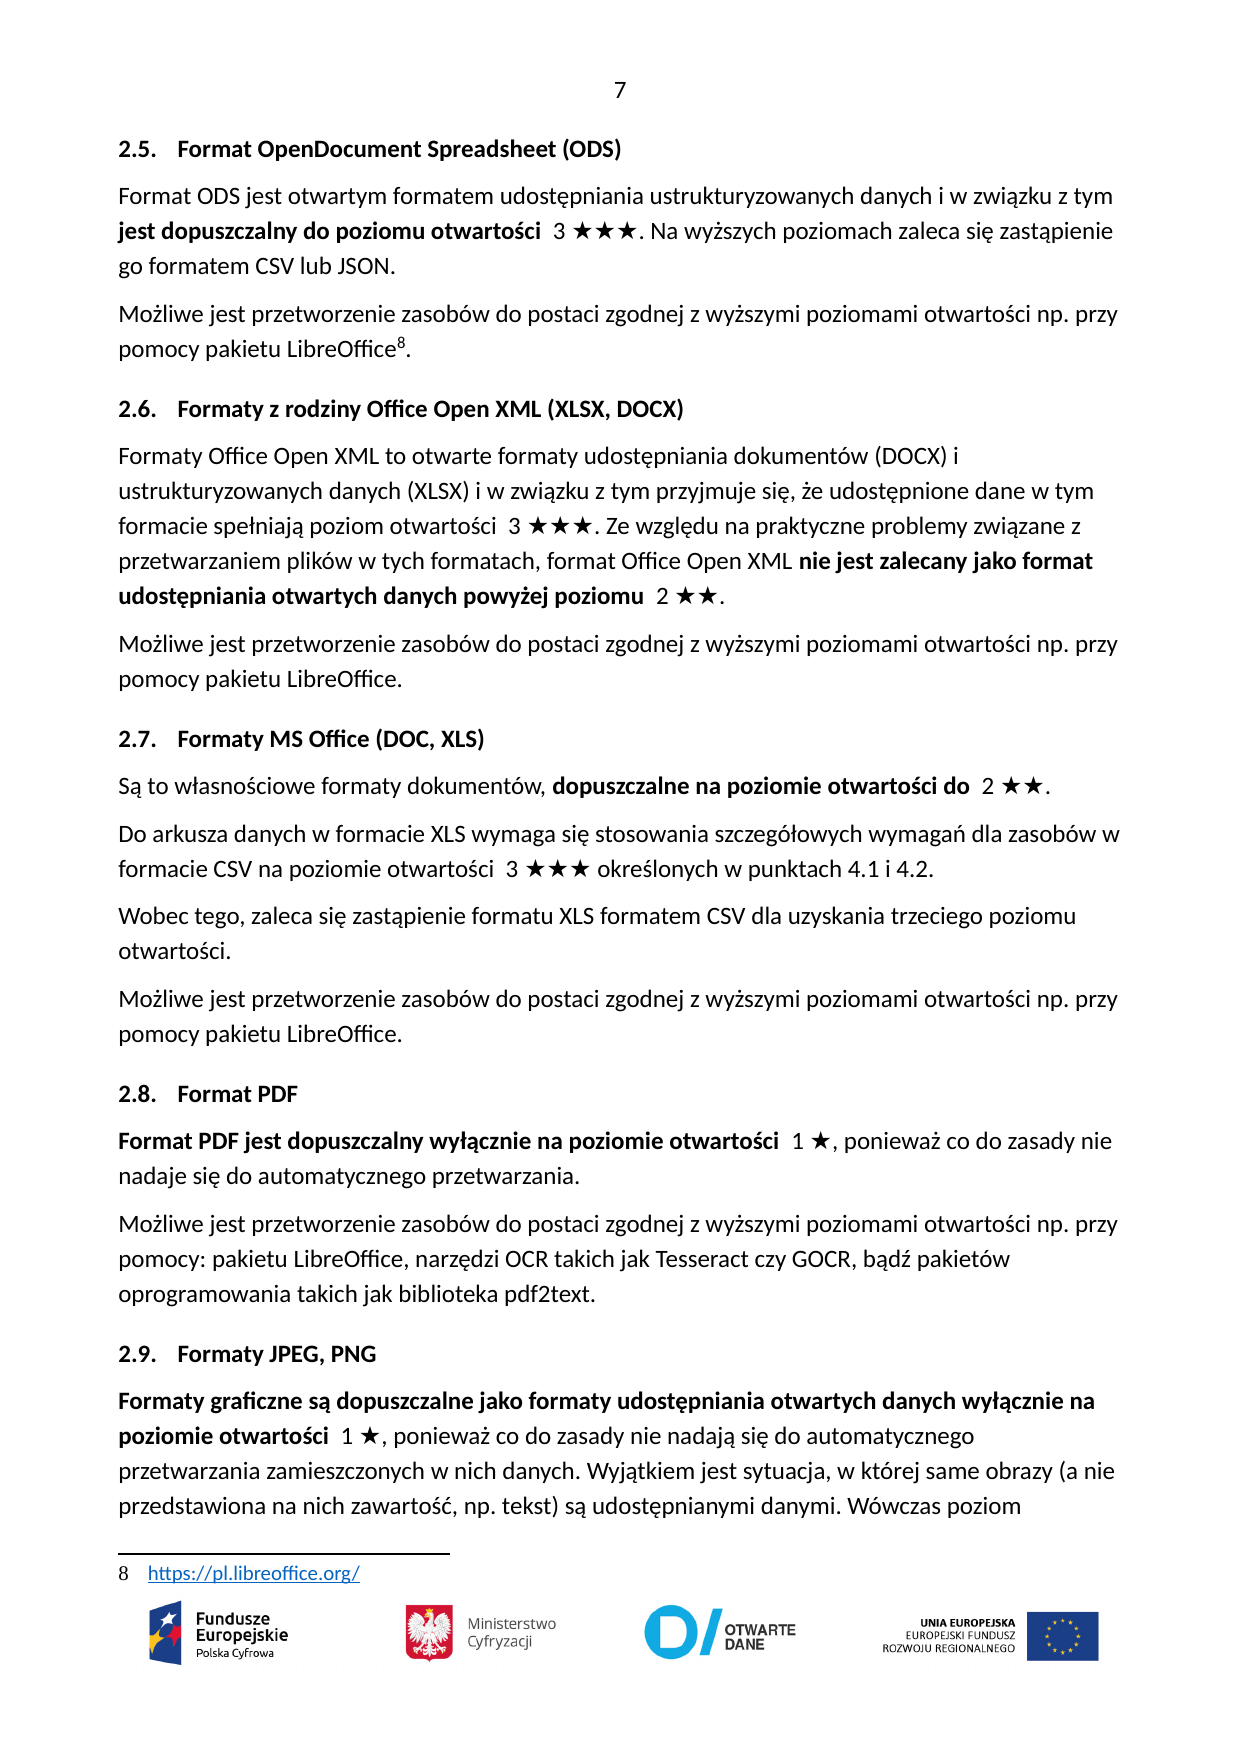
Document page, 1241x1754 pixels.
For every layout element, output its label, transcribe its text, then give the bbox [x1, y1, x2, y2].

text Formaty graficzne są dopuszczalne jako formaty udostępniania otwartych danych wyłącznie na poziomie otwartości 1 ★, ponieważ co do zasady nie nadają się do automatycznego przetwarzania zamieszczonych w nich danych. Wyjątkiem jest sytuacja, w której same obrazy (a nie przedstawiona na nich zawartość, np. tekst) są udostępnianymi danymi. Wówczas poziom [118, 1385, 1122, 1521]
text Możliwe jest przetworzenie zasobów do postaci zgodnej z wyższymi poziomami otwartości np. przy pomocy pakietu LibreOffice. [118, 298, 1122, 363]
text Są to własnościowe formaty dokumentów, dopuszczalne na poziomie otwartości do 2 ★★. [118, 770, 1122, 801]
picture [117, 1586, 1122, 1681]
text Możliwe jest przetworzenie zasobów do postaci zgodnej z wyższymi poziomami otwartości np. przy pomocy pakietu LibreOffice. [118, 983, 1122, 1048]
subtitle 2.9. Formaty JPEG, PNG [118, 1338, 1122, 1368]
text Do arkusza danych w formacie XLS wymaga się stosowania szczegółowych wymagań dla zasobów w formacie CSV na poziomie otwartości 3 ★★★ określonych w punktach 4.1 i 4.2. [118, 818, 1122, 883]
text Wobec tego, zaleca się zastąpienie formatu XLS formatem CSV dla uzyskania trzeciego poziomu otwartości. [118, 900, 1122, 966]
text Możliwe jest przetworzenie zasobów do postaci zgodnej z wyższymi poziomami otwartości np. przy pomocy pakietu LibreOffice. [118, 628, 1122, 693]
text Format ODS jest otwartym formatem udostępniania ustrukturyzowanych danych i w związku z tym jest dopuszczalny do poziomu otwartości 3 ★★★. Na wyższych poziomach zaleca się zastąpienie go formatem CSV lub JSON. [118, 180, 1122, 281]
subtitle 2.7. Formaty MS Office (DOC, XLS) [118, 723, 1122, 753]
text Możliwe jest przetworzenie zasobów do postaci zgodnej z wyższymi poziomami otwartości np. przy pomocy: pakietu LibreOffice, narzędzi OCR takich jak Tesseract czy GOCR, bądź pakietów oprogramowania takich jak biblioteka pdf2text. [118, 1208, 1122, 1308]
subtitle 2.8. Format PDF [118, 1078, 1122, 1108]
subtitle 2.5. Format OpenDocument Spreadsheet (ODS) [118, 133, 1122, 163]
text Formaty Office Open XML to otwarte formaty udostępniania dokumentów (DOCX) i ustrukturyzowanych danych (XLSX) i w związku z tym przyjmuje się, że udostępnione dane w tym formacie spełniają poziom otwartości 3 ★★★. Ze względu na praktyczne problemy związane z przetwarzaniem plików w tych formatach, format Office Open XML nie jest zalecany jako format udostępniania otwartych danych powyżej poziomu 2 ★★. [118, 440, 1122, 611]
subtitle 2.6. Formaty z rodziny Office Open XML (XLSX, DOCX) [118, 393, 1122, 423]
text https://pl.libreoffice.org/ [118, 1560, 1122, 1586]
text Format PDF jest dopuszczalny wyłącznie na poziomie otwartości 1 ★, ponieważ co do zasady nie nadaje się do automatycznego przetwarzania. [118, 1125, 1122, 1191]
